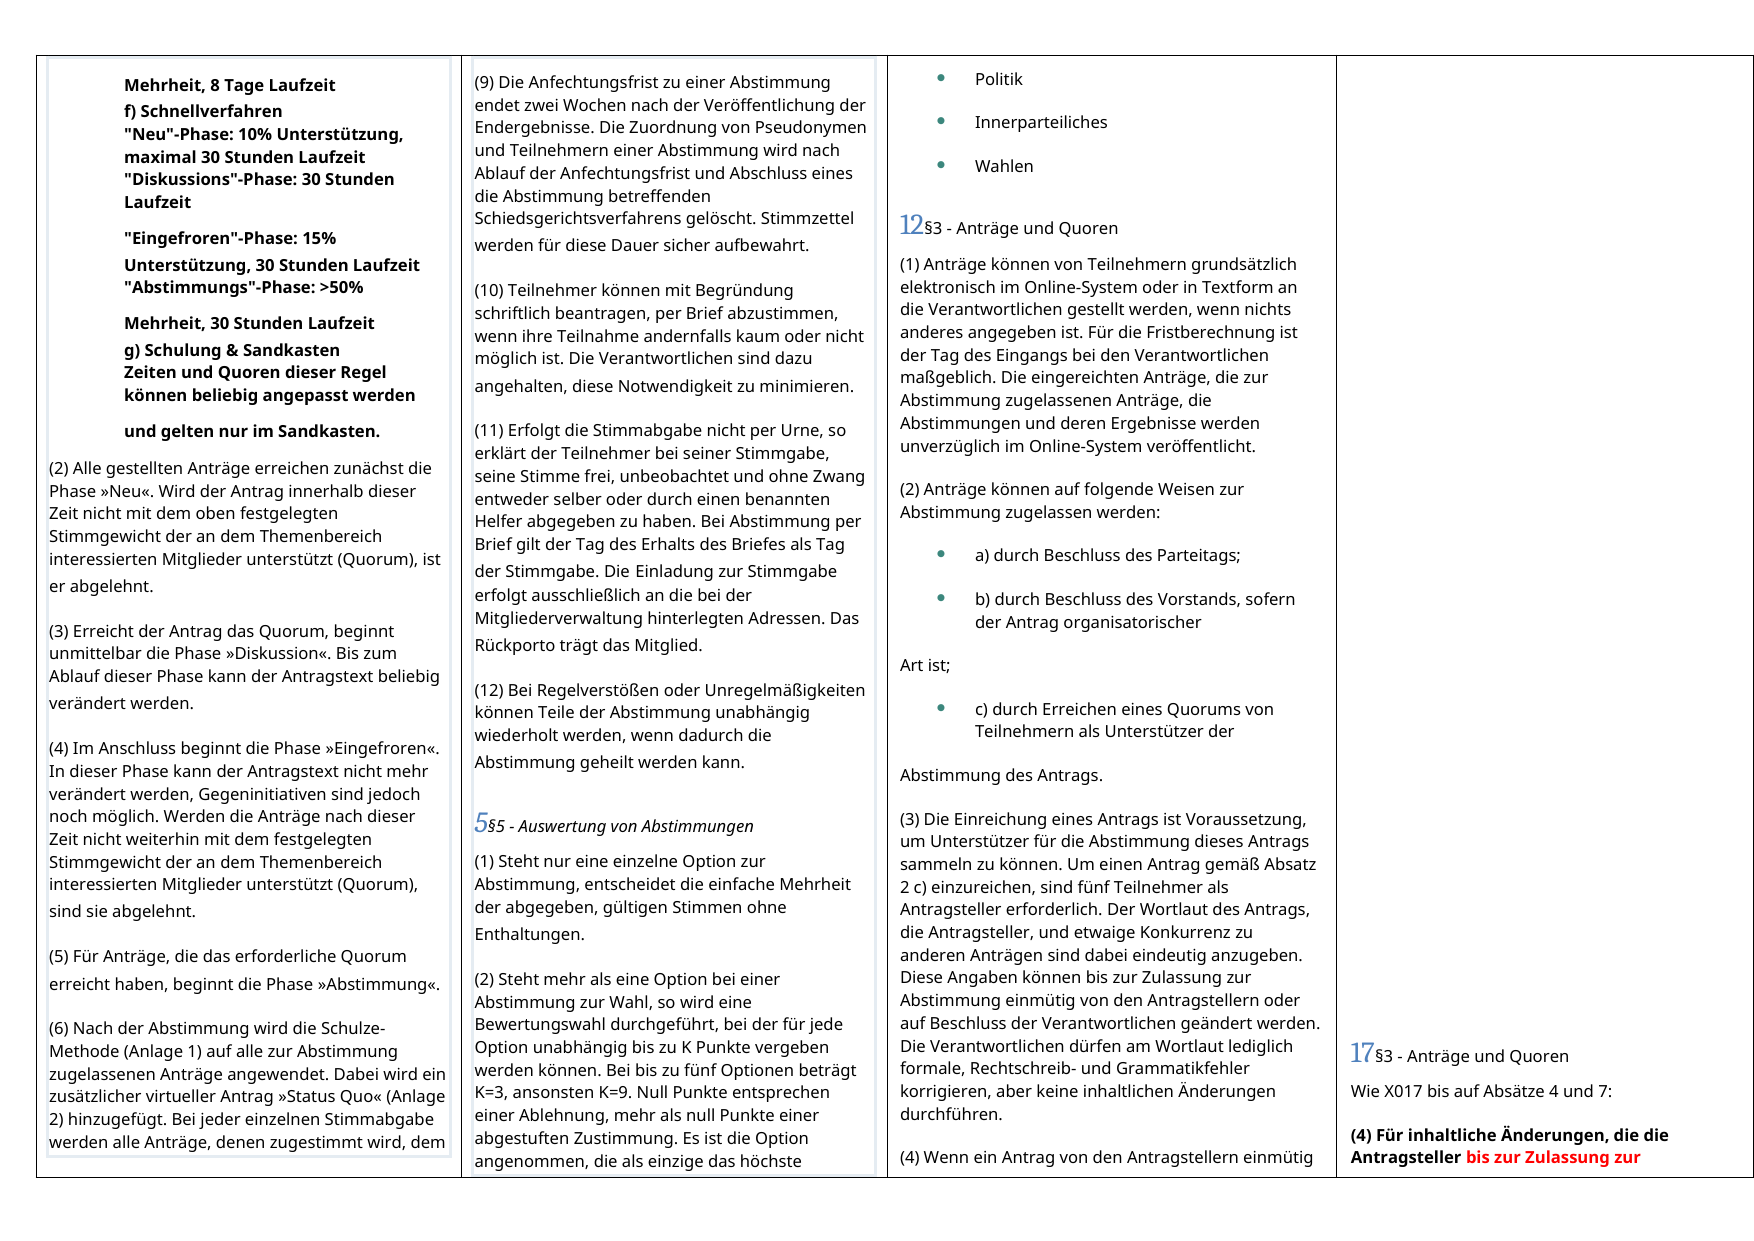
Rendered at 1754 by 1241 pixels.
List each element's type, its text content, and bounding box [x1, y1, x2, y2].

table_cell (9) Die Anfechtungsfrist zu einer Abstimmung endet zwei Wochen nach der Veröffentlichung der Endergebnisse. Die Zuordnung von Pseudonymen und Teilnehmern einer Abstimmung wird nach Ablauf der Anfechtungsfrist und Abschluss eines die Abstimmung betreffenden Schiedsgerichtsverfahrens gelöscht. Stimmzettel werden für diese Dauer sicher aufbewahrt. (10) Teilnehmer können mit Begründung schriftlich beantragen, per Brief abzustimmen, wenn ihre Teilnahme andernfalls kaum oder nicht möglich ist. Die Verantwortlichen sind dazu angehalten, diese Notwendigkeit zu minimieren. (11) Erfolgt die Stimmabgabe nicht per Urne, so erklärt der Teilnehmer bei seiner Stimmgabe, seine Stimme frei, unbeobachtet und ohne Zwang entweder selber oder durch einen benannten Helfer abgegeben zu haben. Bei Abstimmung per Brief gilt der Tag des Erhalts des Briefes als Tag der Stimmgabe. Die Einladung zur Stimmgabe erfolgt ausschließlich an die bei der Mitgliederverwaltung hinterlegten Adressen. Das Rückporto trägt das Mitglied. (12) Bei Regelverstößen oder Unregelmäßigkeiten können Teile der Abstimmung unabhängig wiederholt werden, wenn dadurch die Abstimmung geheilt werden kann. §5 - Auswertung von Abstimmungen (1) Steht nur eine einzelne Option zur Abstimmung, entscheidet die einfache Mehrheit der abgegeben, gültigen Stimmen ohne Enthaltungen. (2) Steht mehr als eine Option bei einer Abstimmung zur Wahl, so wird eine Bewertungswahl durchgeführt, bei der für jede Option unabhängig bis zu K Punkte vergeben werden können. Bei bis zu fünf Optionen beträgt K=3, ansonsten K=9. Null Punkte entsprechen einer Ablehnung, mehr als null Punkte einer abgestuften Zustimmung. Es ist die Option angenommen, die als einzige das höchste [474, 59, 874, 1173]
table_cell Mehrheit, 8 Tage Laufzeit f) Schnellverfahren "Neu"-Phase: 10% Unterstützung, maximal 30 Stunden Laufzeit "Diskussions"-Phase: 30 Stunden Laufzeit "Eingefroren"-Phase: 15% Unterstützung, 30 Stunden Laufzeit "Abstimmungs"-Phase: >50% Mehrheit, 30 Stunden Laufzeit g) Schulung & Sandkasten Zeiten und Quoren dieser Regel können beliebig angepasst werden und gelten nur im Sandkasten. (2) Alle gestellten Anträge erreichen zunächst die Phase »Neu«. Wird der Antrag innerhalb dieser Zeit nicht mit dem oben festgelegten Stimmgewicht der an dem Themenbereich interessierten Mitglieder unterstützt (Quorum), ist er abgelehnt. (3) Erreicht der Antrag das Quorum, beginnt unmittelbar die Phase »Diskussion«. Bis zum Ablauf dieser Phase kann der Antragstext beliebig verändert werden. (4) Im Anschluss beginnt die Phase »Eingefroren«. In dieser Phase kann der Antragstext nicht mehr verändert werden, Gegeninitiativen sind jedoch noch möglich. Werden die Anträge nach dieser Zeit nicht weiterhin mit dem festgelegten Stimmgewicht der an dem Themenbereich interessierten Mitglieder unterstützt (Quorum), sind sie abgelehnt. (5) Für Anträge, die das erforderliche Quorum erreicht haben, beginnt die Phase »Abstimmung«. (6) Nach der Abstimmung wird die Schulze-Methode (Anlage 1) auf alle zur Abstimmung zugelassenen Anträge angewendet. Dabei wird ein zusätzlicher virtueller Antrag »Status Quo« (Anlage 2) hinzugefügt. Bei jeder einzelnen Stimmabgabe werden alle Anträge, denen zugestimmt wird, dem [49, 59, 449, 1155]
table_header [462, 56, 471, 1177]
table_header [37, 56, 461, 1177]
table_header [888, 56, 1336, 1177]
table_header Antragstitel: Entscheidsordnung für Basisentscheid ohne anonyme Online-Abstimmung Antragstext: Der Landesparteitag möge beschließen, die Entscheidsordnung für den Basisentscheid gemäß Landessatzung wie folgt zu beschliessen und dabei "§X" mit dem Satzungsparagraphen für den Basisentscheid zu ersetzen: §1 - Allgemeines Wie X017 §1a - Definitionen Wie X017 §1b - Online-System Wie X017 §1c - Verantwortliche Wie X017 ohne Fettgedrucktes aus X017 (§1c(5) letzter Aufzählungspunkt), also ohne Recht der Verantwortlichen, wieviele Anträge nach der Anzahl der Unterstützer und wieviele nach dem Zeitpunkt des Überschreitens des Quorums zur Abstimmung gestellt werden. §2 - Verifizierung, Anmeldung und Themenbereiche Wie X017 §3 - Anträge und Quoren Wie X017 bis auf Absätze 4 und 7: (4) Für inhaltliche Änderungen, die die Antragsteller bis zur Zulassung zur Abstimmung einmütig vornehmen dürfen, gilt: (7) Quorum für geheime Abstimmungen mindestens 50 anstatt 30 Personen (4) Wenn ein Antrag von den Antragstellern einmütig zurückgezogen und nicht innerhalb von einer Woche von fünf Teilnehmern als Antragsteller übernommen wird, gilt er als endgültig zurückgezogen. Für inhaltliche Änderungen, die die Antragsteller bis zur Zulassung zur Abstimmung einmütig vornehmen dürfen, gilt: Übernehmen bei einer Änderung innerhalb einer Woche mindestens fünf Antragsteller die bisherige, ungeänderte Fassung (die ursprünglichen Antragsteller haben Vorrang), so gilt die geänderte Fassung als zum Zeitpunkt der Änderung neu eingereichter Antrag, für den die bisherigen Unterstützer nicht übernommen werden. (7) Das Quorum für die zwingende Durchführung einer geheimen Abstimmung eines Antrags beträgt fünf Prozent aller Teilnehmer, jedoch mindestens 30 Personen. Der Antrag wirkt sich auf die geheime Abstimmung aller mit diesem Antrag konkurrierenden Anträge aus. Anträge zu personellen Sachverhalten, insbesondere Wahlen, Ersatzwahlen, Abwahlen, oder die Wahl einer geordneten Liste, werden grundsätzlich geheim abgestimmt. §4 - Ablauf und Fristen (1) Die Mitglieder werden spätestens sechs Wochen vor dem nächsten möglichen Stichtag in Textform über die Termine der kommenden Stichtage und die Quelle, aus der sie aktuelle Informationen zum Verfahren und anstehenden Basisentscheiden erhalten können, informiert. Zwischen den Stichtagen muss ein Abstand von mindestens vier Wochen liegen, es sei denn, es liegt ein Ausnahmefall nach §4 Absatz 10 vor. (2) Spätestens fünf Wochen vor einem Stichtag wird im Rahmen der Vorgaben von den Verantwortlichen festgelegt, ob an diesem geheime Abstimmungen stattfinden und welche Basisentscheide gemäß der Reihenfolge der Zulassung zur Abstimmung an diesem abgestimmt werden. Diese Informationen werden unverzüglich im Online-System veröffentlicht. Dabei werden nur Basisentscheide berücksichtigt, bei denen mindestens ein Antrag spätestens sieben Wochen vor dem Stichtag zur Abstimmung zugelassen war. Konkurrierende Anträge zu einem abzustimmenden Basisentscheid, die bis zu dieser Frist noch nicht zur Abstimmung zugelassen sind, werden nicht mehr für diesen Basisentscheid berücksichtigt. (4) wie X017 (5) Nach Zulassung eines Antrags kann dessen geheime Abstimmung bis zu drei Tage vor Beginn der Abstimmung beantragt und unterstützt werden. Der Antrag auf geheime Abstimmung verfällt, wenn er nicht bis drei Tage vor Beginn der Abstimmung das notwendige Quorum erreicht. Wenn der Antrag das Quorum rechtzeitig erreicht und keine geheime Abstimmung für den Stichtag geplant war, wird die Abstimmung auf einen späteren Stichtag vertagt. Sofern die pseudonyme Online-Abstimmung an einem Stichtag aus schwerwiegenden Gründen nicht durchführbar ist, werden alle Abstimmungen zu diesem, sofern geplant, geheim durchgeführt. (6) Die Abstimmung beginnt zwei Wochen vor dem Stichtag und endet an diesem. (7) wie X017 (8) wie X017 (9) Die Sperrfrist gemäß Satzung §X Absatz 3 für bereits abgestimmte Anträge beträgt zwölf Monate. Ausnahmen müssen von den Antragstellern stichhaltig begründet werden und können von den Verantwortlichen begründet abgelehnt werden. (10) wie X017 §5 - Abstimmungen (1) Pseudonymisierte Abstimmungen erfolgen per Online-System, geheime Abstimmungen per Urne. In besonderen Fällen können einzelne Teilnehmer stattdessen auch schriftlich per Brief abstimmen. Eine Abstimmung per Brief erfolgt bei pseudonymisierten Abstimmungen pseudonymisiert, bei geheimen Abstimmungen geheim. (2) Es sollten nicht mehr als zwanzig unabhängige Abstimmungen zu demselben Stichtag erfolgen. Wird über mehrere konkurrierende Anträge abgestimmt, so ist deren Reihenfolge bei der Stimmabgabe vorab zufällig per Los festzulegen. Ein zur Abstimmung zugelassener Antrag verfällt, wenn der Antragsgegenstand gemäß Satzung §X Absatz 3 bereits eindeutig erfüllt oder nicht mehr erfüllbar ist, oder der Parteitag diesen per Beschluss zurückzieht. (3) wie X017 (4) wie X017 (5) Erfolgt die Stimmabgabe nicht per Urne, so erklärt der Teilnehmer bei seiner Stimmabgabe, sein Stimmrecht frei, unbeobachtet und ohne Zwang ausgeübt zu haben. Ein Teilnehmer, der des Lesens unkundig ist oder der wegen einer körperlichen Beeinträchtigung gehindert ist, seine Stimme selbst abzugeben, bestimmt eine andere Person, deren Hilfe er sich bei der Stimmabgabe bedienen will, und gibt dies dem den Urnenbeauftragten bzw. bei Briefabstimmung auf dem Wahlschein bekannt. Die Hilfeleistung hat sich auf die Erfüllung der Wünsche des Teilnehmers zu beschränken. Die Hilfsperson ist zur Geheimhaltung der Kenntnisse verpflichtet, die sie bei der Hilfeleistung von der Abstimmung eines anderen erlangt hat. (6) Außerhalb des Abstimmungszeitraums eingegangene Stimmen sind ungültig. Nur bis zu drei Tage vor Beginn des Abstimmungszeitraums als Teilnehmer angemeldete haben Anspruch darauf, an der Abstimmung teilnehmen zu können. Die Verantwortlichen können diese Frist verlängern. Eine Stimme eines Teilnehmers ist auch gültig, wenn dieser vor Ende der Abstimmung seine Teilnahmeberechtigung verliert. Bei pseudonymer Abstimmung zählt nur die zuletzt abgegebene Stimme; bei geheimer Abstimmung ist die abgegebene Stimme endgültig. (7) wie X017 (8) wie X017 (9) wie X017 §5a - Pseudonymisierte Abstimmung Wie X017 §5b - Geheime Abstimmung (1) Wie X017 (2) Wie X017 (3) Wie X017 (4) Jeder Teilnehmer wird einer Urne zugeordnet und kann nur dort nach persönlicher Identifizierung gegenüber einem Urnenbeauftragten einmalig seine Stimme abgeben. Die Zuordnung wird dem Teilnehmer spätestens zwei Wochen vor dem Stichtag in Textform mitgeteilt. Der Teilnehmer wird der seinem Wohnort nächstgelegenen Urne zugeordnet, es sei denn er beantragt bis zu einer Woche vor dem Stichtag elektronisch oder in Textform eine andere Zuordnung. Teilnehmer, die im Urnenantrag erklärt haben an der beantragten Urne abstimmen zu wollen, werden ihr zugeordnet. (5) Wie X017 (6) Wie X017 (7) Wie X017 §5c - Abstimmung per Brief Wie X017 §5d - Wahlsystem und Auswertung (1) wie X017 (2) wie X017 (3) Gibt es mehr als eine Option bei einer Abstimmung, so wird eine verbundene Einzelwahl zusammen mit einer Bewertungswahl durchgeführt. Bei der Bewertungswahl kann jeder Option unabhängig Null bis K Punkte (Ganzzahlen) vergeben werden. Keine Angabe entspricht Null Punkten. Bei bis zu fünf Optionen beträgt die Höchstpunktzahl K drei, ansonsten neun Punkte. Es scheiden die Optionen aus, die in der verbundenen Einzelwahl nicht die notwendige Mehrheit der abgegebenen gültigen Stimmen ohne Enthaltungen erreichen. Die verbliebenen Optionen werden absteigend nach der Summe an Punkten in der Bewertungswahl sortiert. Bei Gleichheit wird absteigend nach der Differenz von deren Ja minus Nein-Stimmen in der verbundenden Einzelwahl sortiert. Bei erneutem Gleichstand entscheidet das Los über deren Reihenfolge. (4) Soll aus mehreren Optionen ein einzelner Gewinner bestimmt werden, ist der vorderste Platz gemäß Absatz 3 angenommen. [1349, 56, 1752, 1170]
table_header [877, 56, 887, 1177]
table_header [1337, 56, 1753, 1177]
